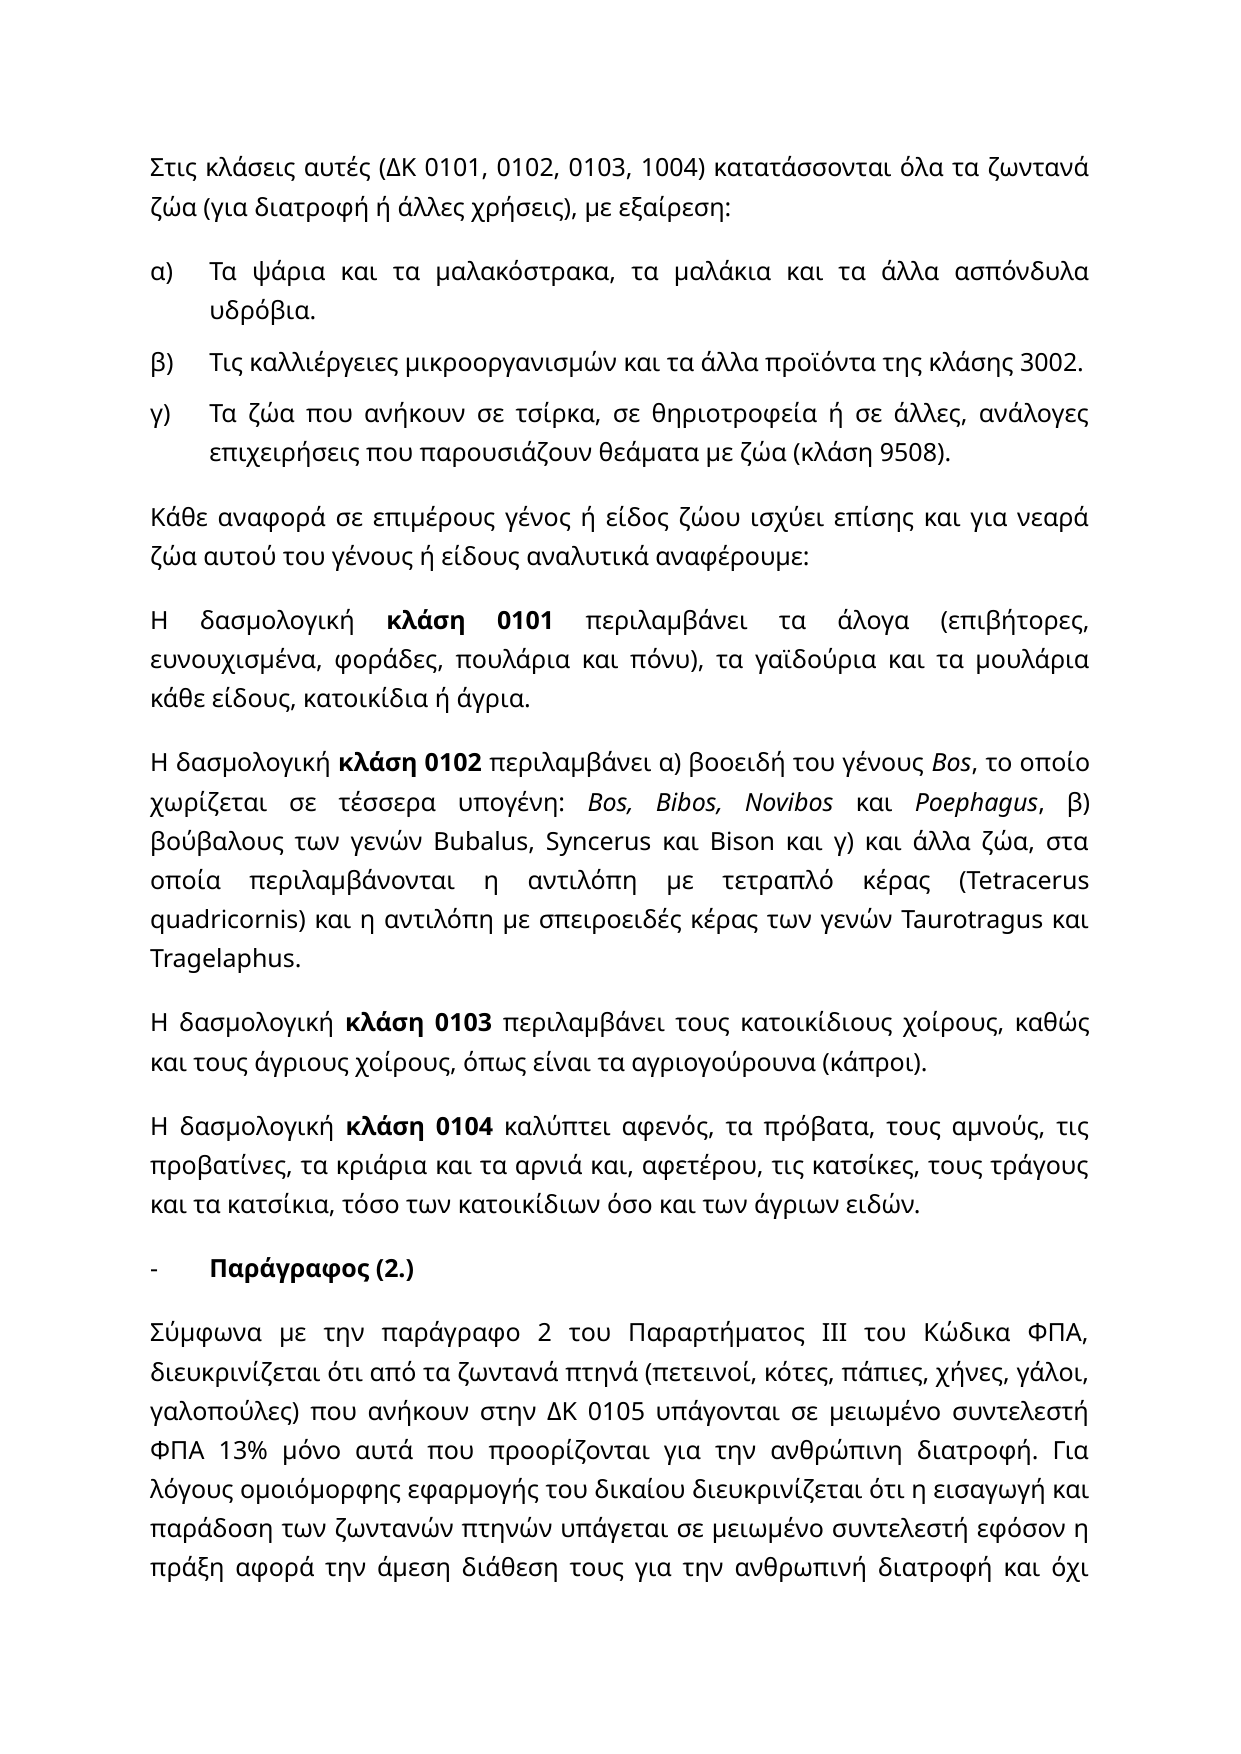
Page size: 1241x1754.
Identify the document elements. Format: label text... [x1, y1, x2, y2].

text Στις κλάσεις αυτές (ΔΚ 0101, 0102, 0103, 1004) κατατάσσονται όλα τα ζωντανά ζώα (για διατροφή ή άλλες χρήσεις), με εξαίρεση: [150, 150, 1090, 223]
list - Παράγραφος (2.) [150, 1251, 1090, 1285]
text Η δασμολογική κλάση 0104 καλύπτει αφενός, τα πρόβατα, τους αμνούς, τις προβατίνες, τα κριάρια και τα αρνιά και, αφετέρου, τις κατσίκες, τους τράγους και τα κατσίκια, τόσο των κατοικίδιων όσο και των άγριων ειδών. [150, 1108, 1090, 1221]
text Σύμφωνα με την παράγραφο 2 του Παραρτήματος ΙΙΙ του Κώδικα ΦΠΑ, διευκρινίζεται ότι από τα ζωντανά πτηνά (πετεινοί, κότες, πάπιες, χήνες, γάλοι, γαλοπούλες) που ανήκουν στην ΔΚ 0105 υπάγονται σε μειωμένο συντελεστή ΦΠΑ 13% μόνο αυτά που προορίζονται για την ανθρώπινη διατροφή. Για λόγους ομοιόμορφης εφαρμογής του δικαίου διευκρινίζεται ότι η εισαγωγή και παράδοση των ζωντανών πτηνών υπάγεται σε μειωμένο συντελεστή εφόσον η πράξη αφορά την άμεση διάθεση τους για την ανθρωπινή διατροφή και όχι [150, 1315, 1090, 1584]
text Κάθε αναφορά σε επιμέρους γένος ή είδος ζώου ισχύει επίσης και για νεαρά ζώα αυτού του γένους ή είδους αναλυτικά αναφέρουμε: [150, 499, 1090, 572]
list γ) Τα ζώα που ανήκουν σε τσίρκα, σε θηριοτροφεία ή σε άλλες, ανάλογες επιχειρήσεις που παρουσιάζουν θεάματα με ζώα (κλάση 9508). [150, 396, 1090, 469]
list α) Τα ψάρια και τα μαλακόστρακα, τα μαλάκια και τα άλλα ασπόνδυλα υδρόβια. [150, 253, 1090, 327]
text Η δασμολογική κλάση 0102 περιλαμβάνει α) βοοειδή του γένους Bos, το οποίο χωρίζεται σε τέσσερα υπογένη: Bos, Bibos, Novibos και Poephagus, β) βούβαλους των γενών Bubalus, Syncerus και Bison και γ) και άλλα ζώα, στα οποία περιλαμβάνονται η αντιλόπη με τετραπλό κέρας (Tetracerus quadricornis) και η αντιλόπη με σπειροειδές κέρας των γενών Taurotragus και Tragelaphus. [150, 745, 1090, 975]
text Η δασμολογική κλάση 0101 περιλαμβάνει τα άλογα (επιβήτορες, ευνουχισμένα, φοράδες, πουλάρια και πόνυ), τα γαϊδούρια και τα μουλάρια κάθε είδους, κατοικίδια ή άγρια. [150, 602, 1090, 715]
text Η δασμολογική κλάση 0103 περιλαμβάνει τους κατοικίδιους χοίρους, καθώς και τους άγριους χοίρους, όπως είναι τα αγριογούρουνα (κάπροι). [150, 1005, 1090, 1078]
list β) Τις καλλιέργειες μικροοργανισμών και τα άλλα προϊόντα της κλάσης 3002. [150, 344, 1090, 378]
